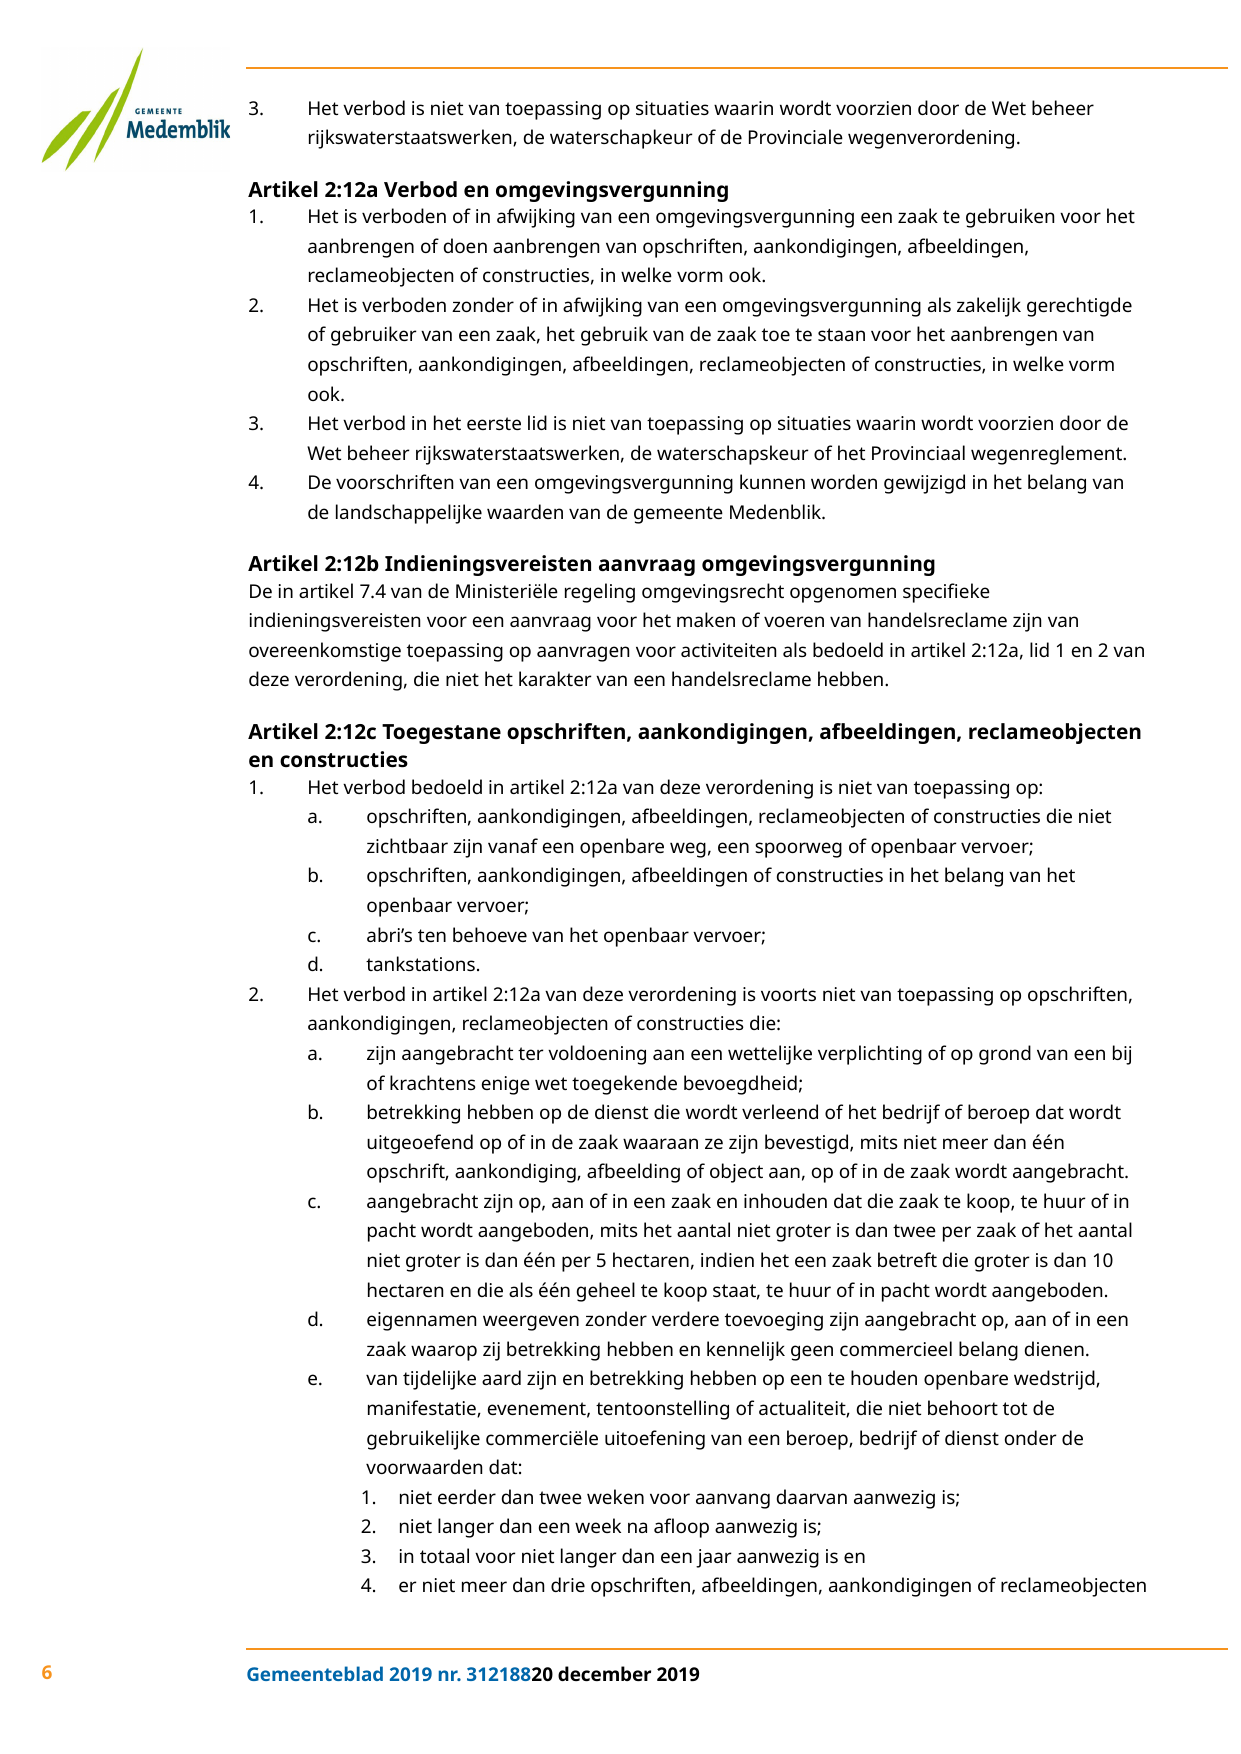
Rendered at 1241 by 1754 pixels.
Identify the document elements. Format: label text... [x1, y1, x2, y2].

list niet eerder dan twee weken voor aanvang daarvan aanwezig is; [361, 1484, 1152, 1510]
list opschriften, aankondigingen, afbeeldingen of constructies in het belang van het openbaar vervoer; [307, 863, 1152, 918]
list abri’s ten behoeve van het openbaar vervoer; [307, 922, 1152, 948]
list opschriften, aankondigingen, afbeeldingen, reclameobjecten of constructies die niet zichtbaar zijn vanaf een openbare weg, een spoorweg of openbaar vervoer; [307, 803, 1152, 859]
list van tijdelijke aard zijn en betrekking hebben op een te houden openbare wedstrijd, manifestatie, evenement, tentoonstelling of actualiteit, die niet behoort tot de gebruikelijke commerciële uitoefening van een beroep, bedrijf of dienst onder de voorwaarden dat: [307, 1366, 1152, 1480]
text Artikel 2:12b Indieningsvereisten aanvraag omgevingsvergunning [248, 549, 1152, 578]
text Artikel 2:12a Verbod en omgevingsvergunning [248, 175, 1152, 203]
list De voorschriften van een omgevingsvergunning kunnen worden gewijzigd in het belang van de landschappelijke waarden van de gemeente Medenblik. [248, 469, 1152, 525]
list zijn aangebracht ter voldoening aan een wettelijke verplichting of op grond van een bij of krachtens enige wet toegekende bevoegdheid; [307, 1040, 1152, 1096]
list eigennamen weergeven zonder verdere toevoeging zijn aangebracht op, aan of in een zaak waarop zij betrekking hebben en kennelijk geen commercieel belang dienen. [307, 1306, 1152, 1362]
text Artikel 2:12c Toegestane opschriften, aankondigingen, afbeeldingen, reclameobjecten en constructies [248, 717, 1152, 774]
picture [41, 47, 231, 172]
list Het verbod in het eerste lid is niet van toepassing op situaties waarin wordt voorzien door de Wet beheer rijkswaterstaatswerken, de waterschapskeur of het Provinciaal wegenreglement. [248, 410, 1152, 466]
list Het verbod is niet van toepassing op situaties waarin wordt voorzien door de Wet beheer rijkswaterstaatswerken, de waterschapkeur of de Provinciale wegenverordening. [248, 95, 1152, 150]
list niet langer dan een week na afloop aanwezig is; [361, 1513, 1152, 1539]
list er niet meer dan drie opschriften, afbeeldingen, aankondigingen of reclameobjecten [361, 1573, 1152, 1598]
list Het verbod in artikel 2:12a van deze verordening is voorts niet van toepassing op opschriften, aankondigingen, reclameobjecten of constructies die: [248, 981, 1152, 1036]
list tankstations. [307, 951, 1152, 977]
text De in artikel 7.4 van de Ministeriële regeling omgevingsrecht opgenomen specifieke indieningsvereisten voor een aanvraag voor het maken of voeren van handelsreclame zijn van overeenkomstige toepassing op aanvragen voor activiteiten als bedoeld in artikel 2:12a, lid 1 en 2 van deze verordening, die niet het karakter van een handelsreclame hebben. [248, 578, 1152, 692]
list Het is verboden of in afwijking van een omgevingsvergunning een zaak te gebruiken voor het aanbrengen of doen aanbrengen van opschriften, aankondigingen, afbeeldingen, reclameobjecten of constructies, in welke vorm ook. [248, 203, 1152, 288]
list Het is verboden zonder of in afwijking van een omgevingsvergunning als zakelijk gerechtigde of gebruiker van een zaak, het gebruik van de zaak toe te staan voor het aanbrengen van opschriften, aankondigingen, afbeeldingen, reclameobjecten of constructies, in welke vorm ook. [248, 292, 1152, 406]
list betrekking hebben op de dienst die wordt verleend of het bedrijf of beroep dat wordt uitgeoefend op of in de zaak waaraan ze zijn bevestigd, mits niet meer dan één opschrift, aankondiging, afbeelding of object aan, op of in de zaak wordt aangebracht. [307, 1099, 1152, 1184]
list Het verbod bedoeld in artikel 2:12a van deze verordening is niet van toepassing op: [248, 774, 1152, 800]
list in totaal voor niet langer dan een jaar aanwezig is en [361, 1543, 1152, 1569]
list aangebracht zijn op, aan of in een zaak en inhouden dat die zaak te koop, te huur of in pacht wordt aangeboden, mits het aantal niet groter is dan twee per zaak of het aantal niet groter is dan één per 5 hectaren, indien het een zaak betreft die groter is dan 10 hectaren en die als één geheel te koop staat, te huur of in pacht wordt aangeboden. [307, 1188, 1152, 1303]
